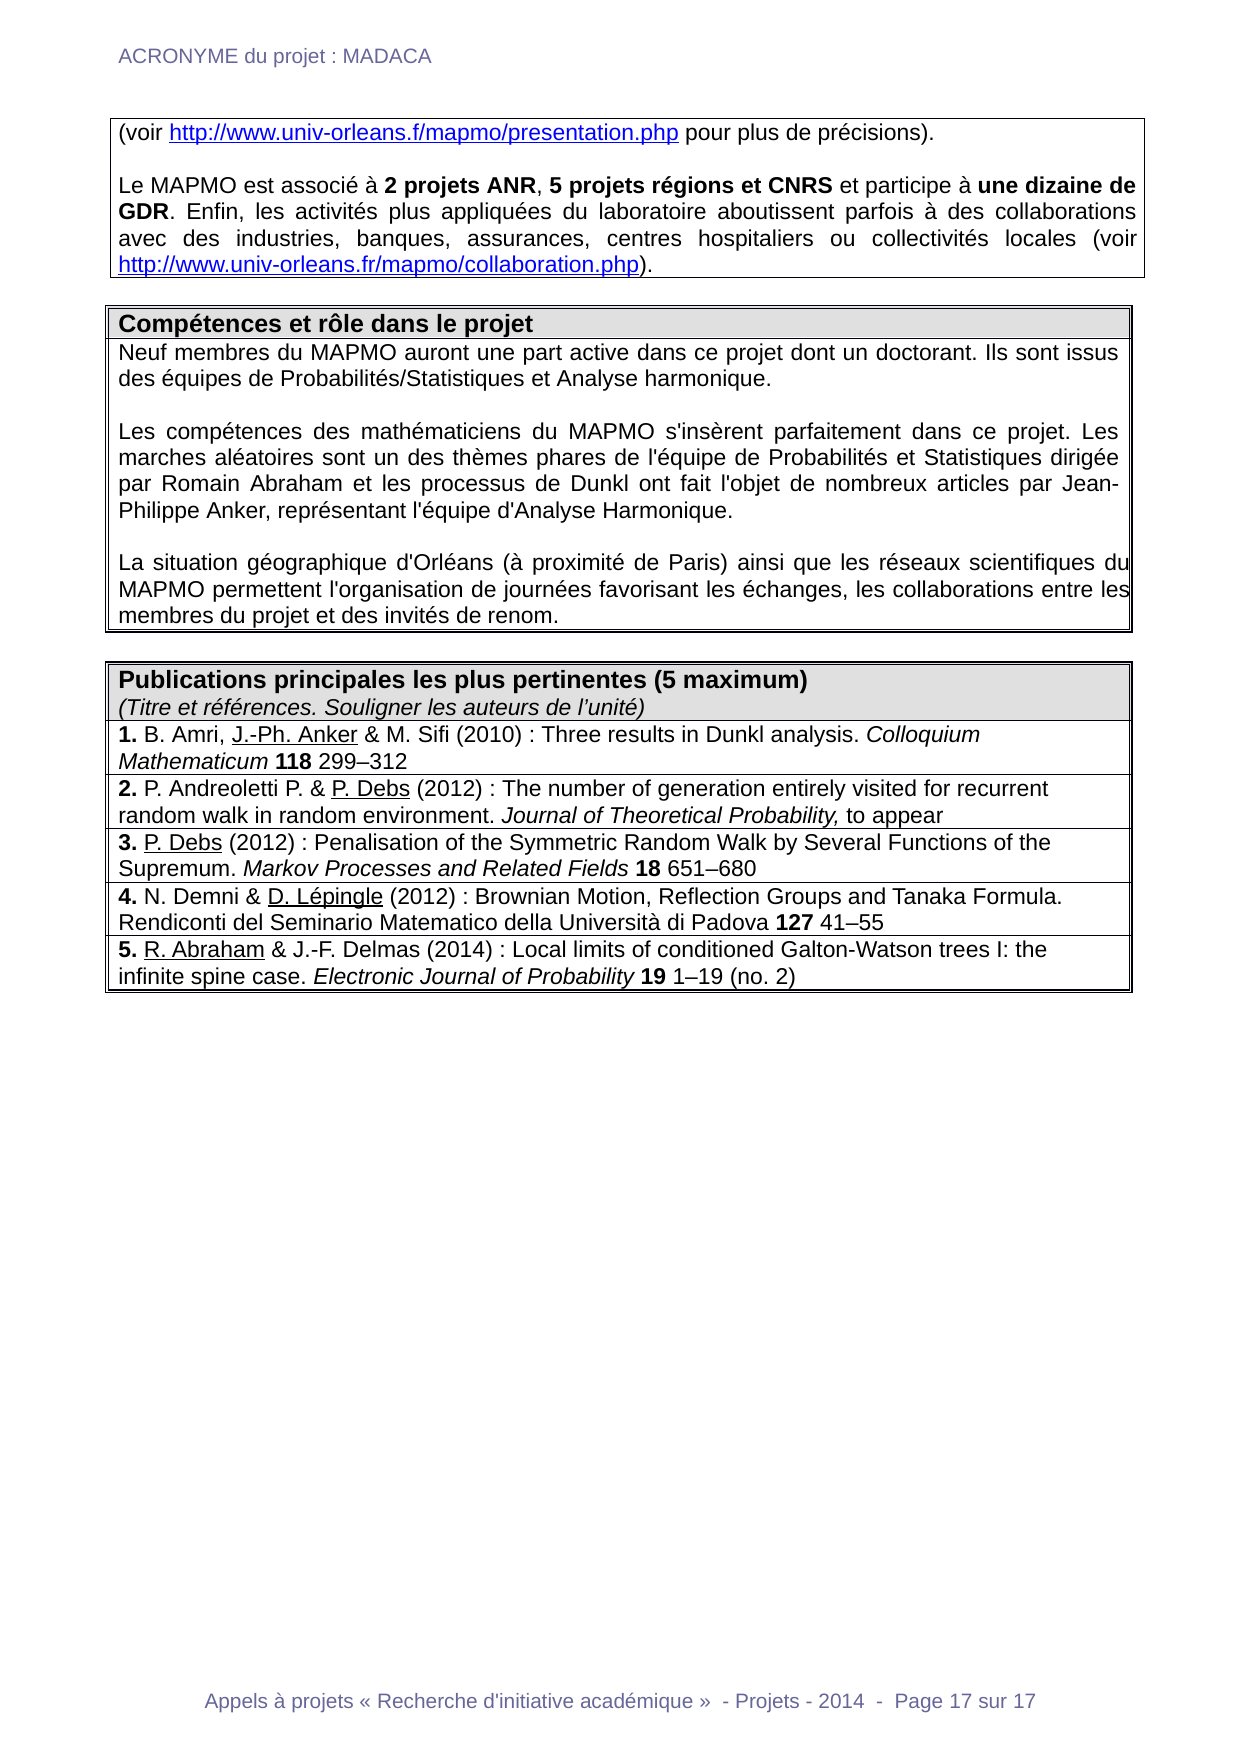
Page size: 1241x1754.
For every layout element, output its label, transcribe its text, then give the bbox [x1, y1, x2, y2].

table_header Compétences et rôle dans le projet [109, 309, 1129, 337]
table_cell 5. R. Abraham & J.-F. Delmas (2014) : Local limits of conditioned Galton-Watson trees I: the infinite spine case. Electronic Journal of Probability 19 1–19 (no. 2) [109, 936, 1129, 989]
table_cell 2. P. Andreoletti P. & P. Debs (2012) : The number of generation entirely visited for recurrent random walk in random environment. Journal of Theoretical Probability, to appear [109, 775, 1129, 828]
table_cell 4. N. Demni & D. Lépingle (2012) : Brownian Motion, Reflection Groups and Tanaka Formula. Rendiconti del Seminario Matematico della Università di Padova 127 41–55 [109, 883, 1129, 935]
table_cell Neuf membres du MAPMO auront une part active dans ce projet dont un doctorant. Ils sont issus des équipes de Probabilités/Statistiques et Analyse harmonique. Les compétences des mathématiciens du MAPMO s'insèrent parfaitement dans ce projet. Les marches aléatoires sont un des thèmes phares de l'équipe de Probabilités et Statistiques dirigée par Romain Abraham et les processus de Dunkl ont fait l'objet de nombreux articles par Jean-Philippe Anker, représentant l'équipe d'Analyse Harmonique. La situation géographique d'Orléans (à proximité de Paris) ainsi que les réseaux scientifiques du MAPMO permettent l'organisation de journées favorisant les échanges, les collaborations entre les membres du projet et des invités de renom. [109, 339, 1129, 628]
table_cell 1. B. Amri, J.-Ph. Anker & M. Sifi (2010) : Three results in Dunkl analysis. Colloquium Mathematicum 118 299–312 [109, 721, 1129, 774]
table_header (voir http://www.univ-orleans.f/mapmo/presentation.php pour plus de précisions). Le MAPMO est associé à 2 projets ANR, 5 projets régions et CNRS et participe à une dizaine de GDR. Enfin, les activités plus appliquées du laboratoire aboutissent parfois à des collaborations avec des industries, banques, assurances, centres hospitaliers ou collectivités locales (voir http://www.univ-orleans.fr/mapmo/collaboration.php). [111, 119, 1144, 277]
table_cell 3. P. Debs (2012) : Penalisation of the Symmetric Random Walk by Several Functions of the Supremum. Markov Processes and Related Fields 18 651–680 [109, 829, 1129, 882]
table_header Publications principales les plus pertinentes (5 maximum) (Titre et références. Souligner les auteurs de l’unité) [109, 665, 1129, 720]
